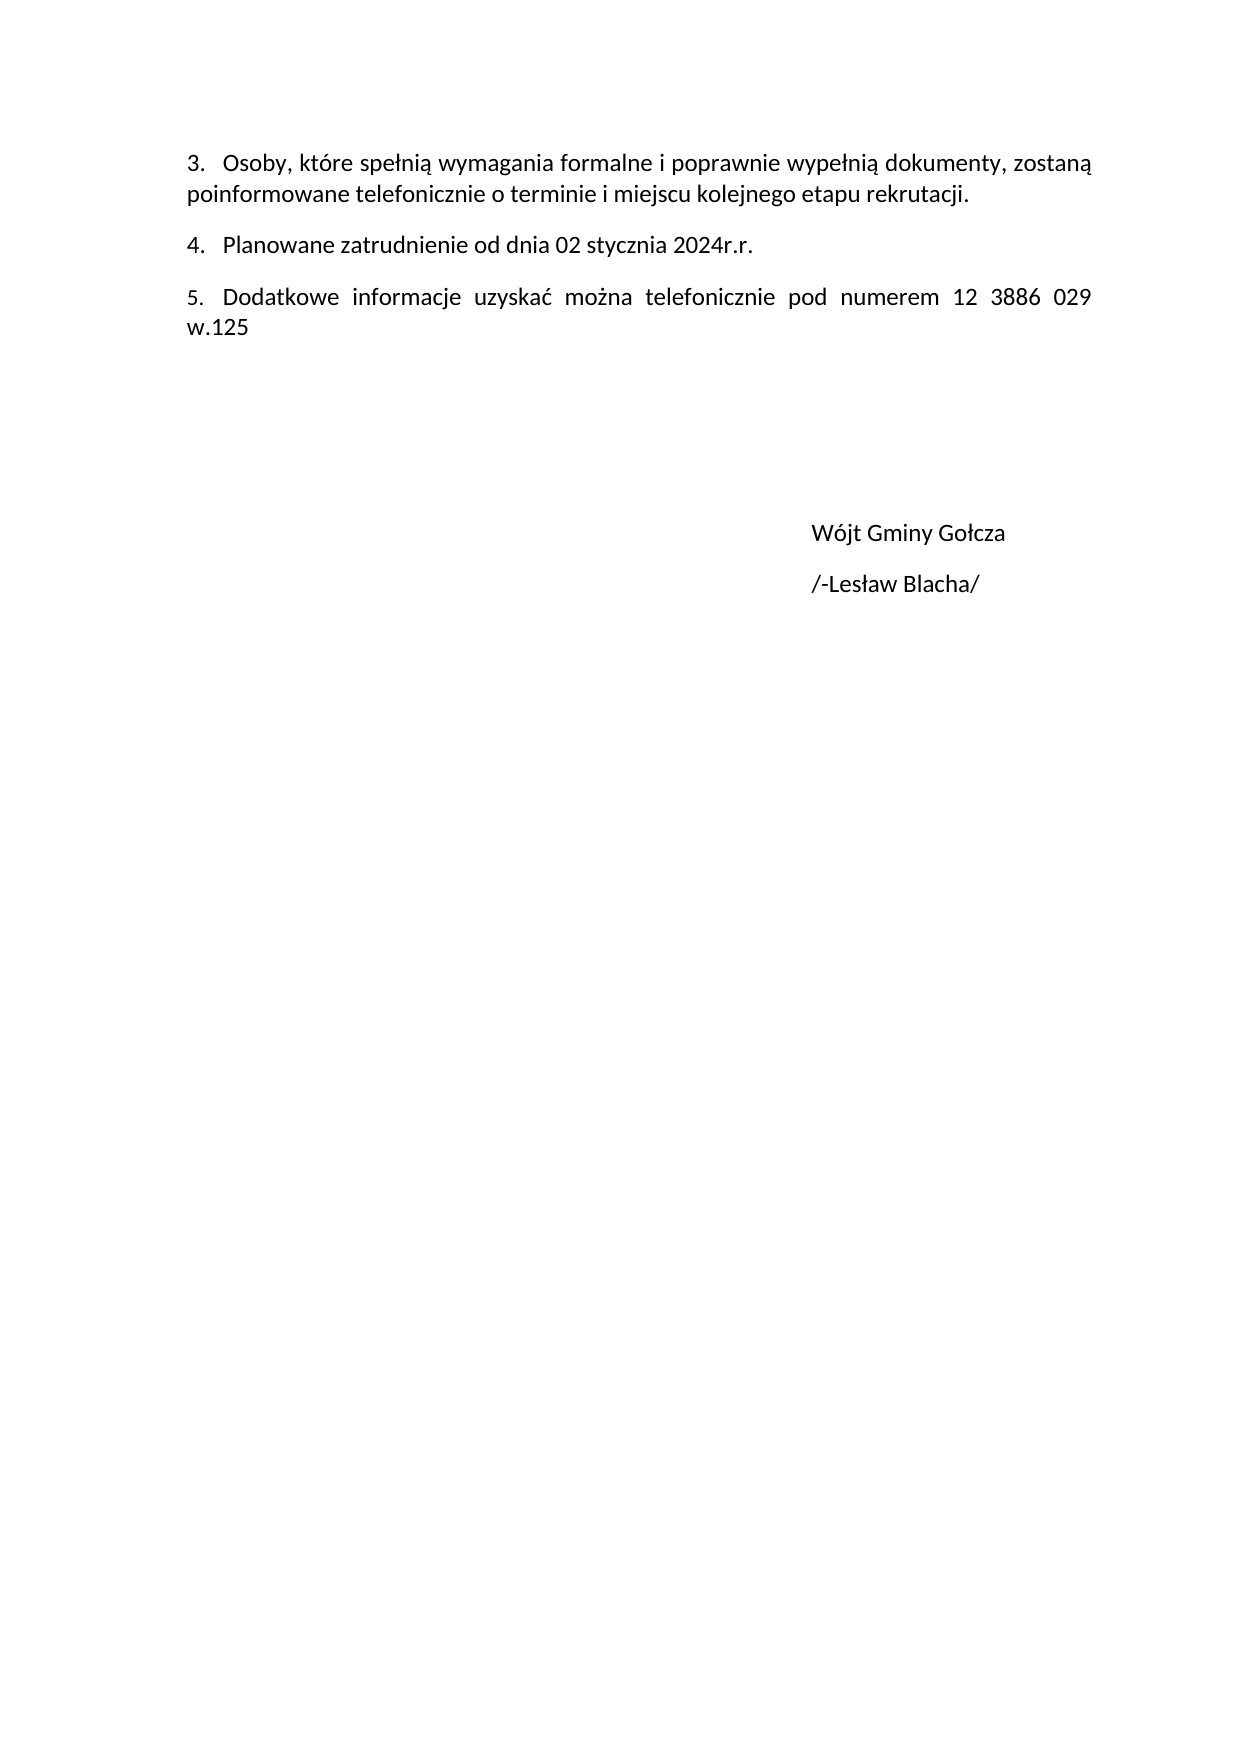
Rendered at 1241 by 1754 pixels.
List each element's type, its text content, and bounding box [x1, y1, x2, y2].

list Dodatkowe informacje uzyskać można telefonicznie pod numerem 12 3886 029 w.125 [187, 281, 1093, 342]
text Wójt Gminy Gołcza [811, 517, 1093, 547]
text /-Lesław Blacha/ [811, 568, 1093, 599]
list Planowane zatrudnienie od dnia 02 stycznia 2024r.r. [187, 229, 1093, 260]
list Osoby, które spełnią wymagania formalne i poprawnie wypełnią dokumenty, zostaną poinformowane telefonicznie o terminie i miejscu kolejnego etapu rekrutacji. [187, 148, 1093, 209]
